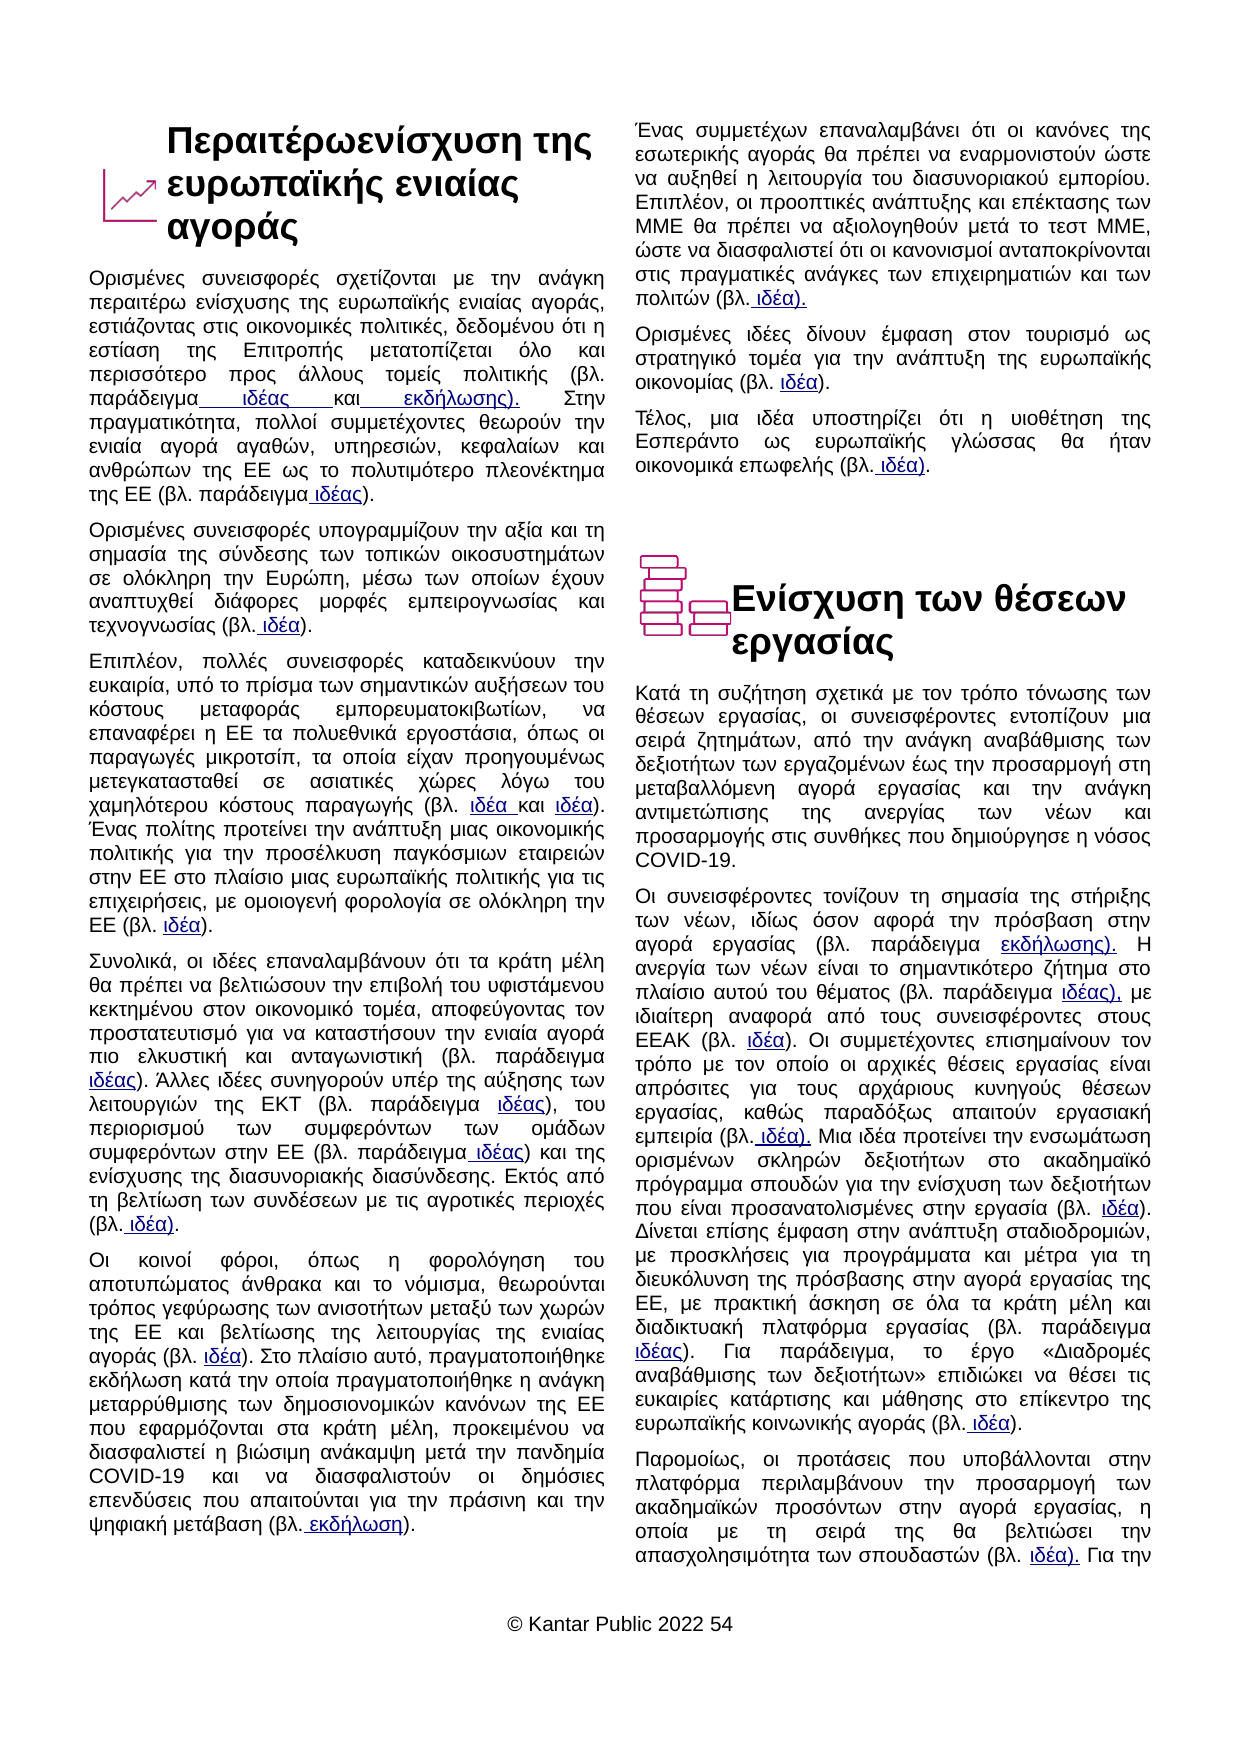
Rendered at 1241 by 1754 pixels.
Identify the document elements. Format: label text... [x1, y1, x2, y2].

picture [639, 555, 732, 636]
text Ορισμένες συνεισφορές σχετίζονται με την ανάγκη περαιτέρω ενίσχυσης της ευρωπαϊκής ενιαίας αγοράς, εστιάζοντας στις οικονομικές πολιτικές, δεδομένου ότι η εστίαση της Επιτροπής μετατοπίζεται όλο και περισσότερο προς άλλους τομείς πολιτικής (βλ. παράδειγμα ιδέας και εκδήλωσης). Στην πραγματικότητα, πολλοί συμμετέχοντες θεωρούν την ενιαία αγορά αγαθών, υπηρεσιών, κεφαλαίων και ανθρώπων της ΕΕ ως το πολυτιμότερο πλεονέκτημα της ΕΕ (βλ. παράδειγμα ιδέας). [88, 266, 605, 506]
subtitle Περαιτέρωενίσχυση της ευρωπαϊκής ενιαίας αγοράς [88, 118, 605, 247]
text Οι συνεισφέροντες τονίζουν τη σημασία της στήριξης των νέων, ιδίως όσον αφορά την πρόσβαση στην αγορά εργασίας (βλ. παράδειγμα εκδήλωσης). Η ανεργία των νέων είναι το σημαντικότερο ζήτημα στο πλαίσιο αυτού του θέματος (βλ. παράδειγμα ιδέας), με ιδιαίτερη αναφορά από τους συνεισφέροντες στους ΕΕΑΚ (βλ. ιδέα). Οι συμμετέχοντες επισημαίνουν τον τρόπο με τον οποίο οι αρχικές θέσεις εργασίας είναι απρόσιτες για τους αρχάριους κυνηγούς θέσεων εργασίας, καθώς παραδόξως απαιτούν εργασιακή εμπειρία (βλ. ιδέα). Μια ιδέα προτείνει την ενσωμάτωση ορισμένων σκληρών δεξιοτήτων στο ακαδημαϊκό πρόγραμμα σπουδών για την ενίσχυση των δεξιοτήτων που είναι προσανατολισμένες στην εργασία (βλ. ιδέα). Δίνεται επίσης έμφαση στην ανάπτυξη σταδιοδρομιών, με προσκλήσεις για προγράμματα και μέτρα για τη διευκόλυνση της πρόσβασης στην αγορά εργασίας της ΕΕ, με πρακτική άσκηση σε όλα τα κράτη μέλη και διαδικτυακή πλατφόρμα εργασίας (βλ. παράδειγμα ιδέας). Για παράδειγμα, το έργο «Διαδρομές αναβάθμισης των δεξιοτήτων» επιδιώκει να θέσει τις ευκαιρίες κατάρτισης και μάθησης στο επίκεντρο της ευρωπαϊκής κοινωνικής αγοράς (βλ. ιδέα). [635, 884, 1152, 1435]
text Ορισμένες ιδέες δίνουν έμφαση στον τουρισμό ως στρατηγικό τομέα για την ανάπτυξη της ευρωπαϊκής οικονομίας (βλ. ιδέα). [635, 322, 1152, 393]
text Επιπλέον, πολλές συνεισφορές καταδεικνύουν την ευκαιρία, υπό το πρίσμα των σημαντικών αυξήσεων του κόστους μεταφοράς εμπορευματοκιβωτίων, να επαναφέρει η ΕΕ τα πολυεθνικά εργοστάσια, όπως οι παραγωγές μικροτσίπ, τα οποία είχαν προηγουμένως μετεγκατασταθεί σε ασιατικές χώρες λόγω του χαμηλότερου κόστους παραγωγής (βλ. ιδέα και ιδέα). Ένας πολίτης προτείνει την ανάπτυξη μιας οικονομικής πολιτικής για την προσέλκυση παγκόσμιων εταιρειών στην ΕΕ στο πλαίσιο μιας ευρωπαϊκής πολιτικής για τις επιχειρήσεις, με ομοιογενή φορολογία σε ολόκληρη την ΕΕ (βλ. ιδέα). [88, 649, 605, 937]
picture [92, 158, 167, 232]
text Ένας συμμετέχων επαναλαμβάνει ότι οι κανόνες της εσωτερικής αγοράς θα πρέπει να εναρμονιστούν ώστε να αυξηθεί η λειτουργία του διασυνοριακού εμπορίου. Επιπλέον, οι προοπτικές ανάπτυξης και επέκτασης των ΜΜΕ θα πρέπει να αξιολογηθούν μετά το τεστ ΜΜΕ, ώστε να διασφαλιστεί ότι οι κανονισμοί ανταποκρίνονται στις πραγματικές ανάγκες των επιχειρηματιών και των πολιτών (βλ. ιδέα). [635, 118, 1152, 310]
text Συνολικά, οι ιδέες επαναλαμβάνουν ότι τα κράτη μέλη θα πρέπει να βελτιώσουν την επιβολή του υφιστάμενου κεκτημένου στον οικονομικό τομέα, αποφεύγοντας τον προστατευτισμό για να καταστήσουν την ενιαία αγορά πιο ελκυστική και ανταγωνιστική (βλ. παράδειγμα ιδέας). Άλλες ιδέες συνηγορούν υπέρ της αύξησης των λειτουργιών της ΕΚΤ (βλ. παράδειγμα ιδέας), του περιορισμού των συμφερόντων των ομάδων συμφερόντων στην ΕΕ (βλ. παράδειγμα ιδέας) και της ενίσχυσης της διασυνοριακής διασύνδεσης. Εκτός από τη βελτίωση των συνδέσεων με τις αγροτικές περιοχές (βλ. ιδέα). [88, 948, 605, 1236]
text Κατά τη συζήτηση σχετικά με τον τρόπο τόνωσης των θέσεων εργασίας, οι συνεισφέροντες εντοπίζουν μια σειρά ζητημάτων, από την ανάγκη αναβάθμισης των δεξιοτήτων των εργαζομένων έως την προσαρμογή στη μεταβαλλόμενη αγορά εργασίας και την ανάγκη αντιμετώπισης της ανεργίας των νέων και προσαρμογής στις συνθήκες που δημιούργησε η νόσος COVID-19. [635, 680, 1152, 872]
subtitle Ενίσχυση των θέσεων εργασίας [635, 576, 1152, 662]
text Παρομοίως, οι προτάσεις που υποβάλλονται στην πλατφόρμα περιλαμβάνουν την προσαρμογή των ακαδημαϊκών προσόντων στην αγορά εργασίας, η οποία με τη σειρά της θα βελτιώσει την απασχολησιμότητα των σπουδαστών (βλ. ιδέα). Για την [635, 1447, 1152, 1567]
text Οι κοινοί φόροι, όπως η φορολόγηση του αποτυπώματος άνθρακα και το νόμισμα, θεωρούνται τρόπος γεφύρωσης των ανισοτήτων μεταξύ των χωρών της ΕΕ και βελτίωσης της λειτουργίας της ενιαίας αγοράς (βλ. ιδέα). Στο πλαίσιο αυτό, πραγματοποιήθηκε εκδήλωση κατά την οποία πραγματοποιήθηκε η ανάγκη μεταρρύθμισης των δημοσιονομικών κανόνων της ΕΕ που εφαρμόζονται στα κράτη μέλη, προκειμένου να διασφαλιστεί η βιώσιμη ανάκαμψη μετά την πανδημία COVID-19 και να διασφαλιστούν οι δημόσιες επενδύσεις που απαιτούνται για την πράσινη και την ψηφιακή μετάβαση (βλ. εκδήλωση). [88, 1248, 605, 1535]
text Τέλος, μια ιδέα υποστηρίζει ότι η υιοθέτηση της Εσπεράντο ως ευρωπαϊκής γλώσσας θα ήταν οικονομικά επωφελής (βλ. ιδέα). [635, 405, 1152, 477]
text Ορισμένες συνεισφορές υπογραμμίζουν την αξία και τη σημασία της σύνδεσης των τοπικών οικοσυστημάτων σε ολόκληρη την Ευρώπη, μέσω των οποίων έχουν αναπτυχθεί διάφορες μορφές εμπειρογνωσίας και τεχνογνωσίας (βλ. ιδέα). [88, 517, 605, 637]
